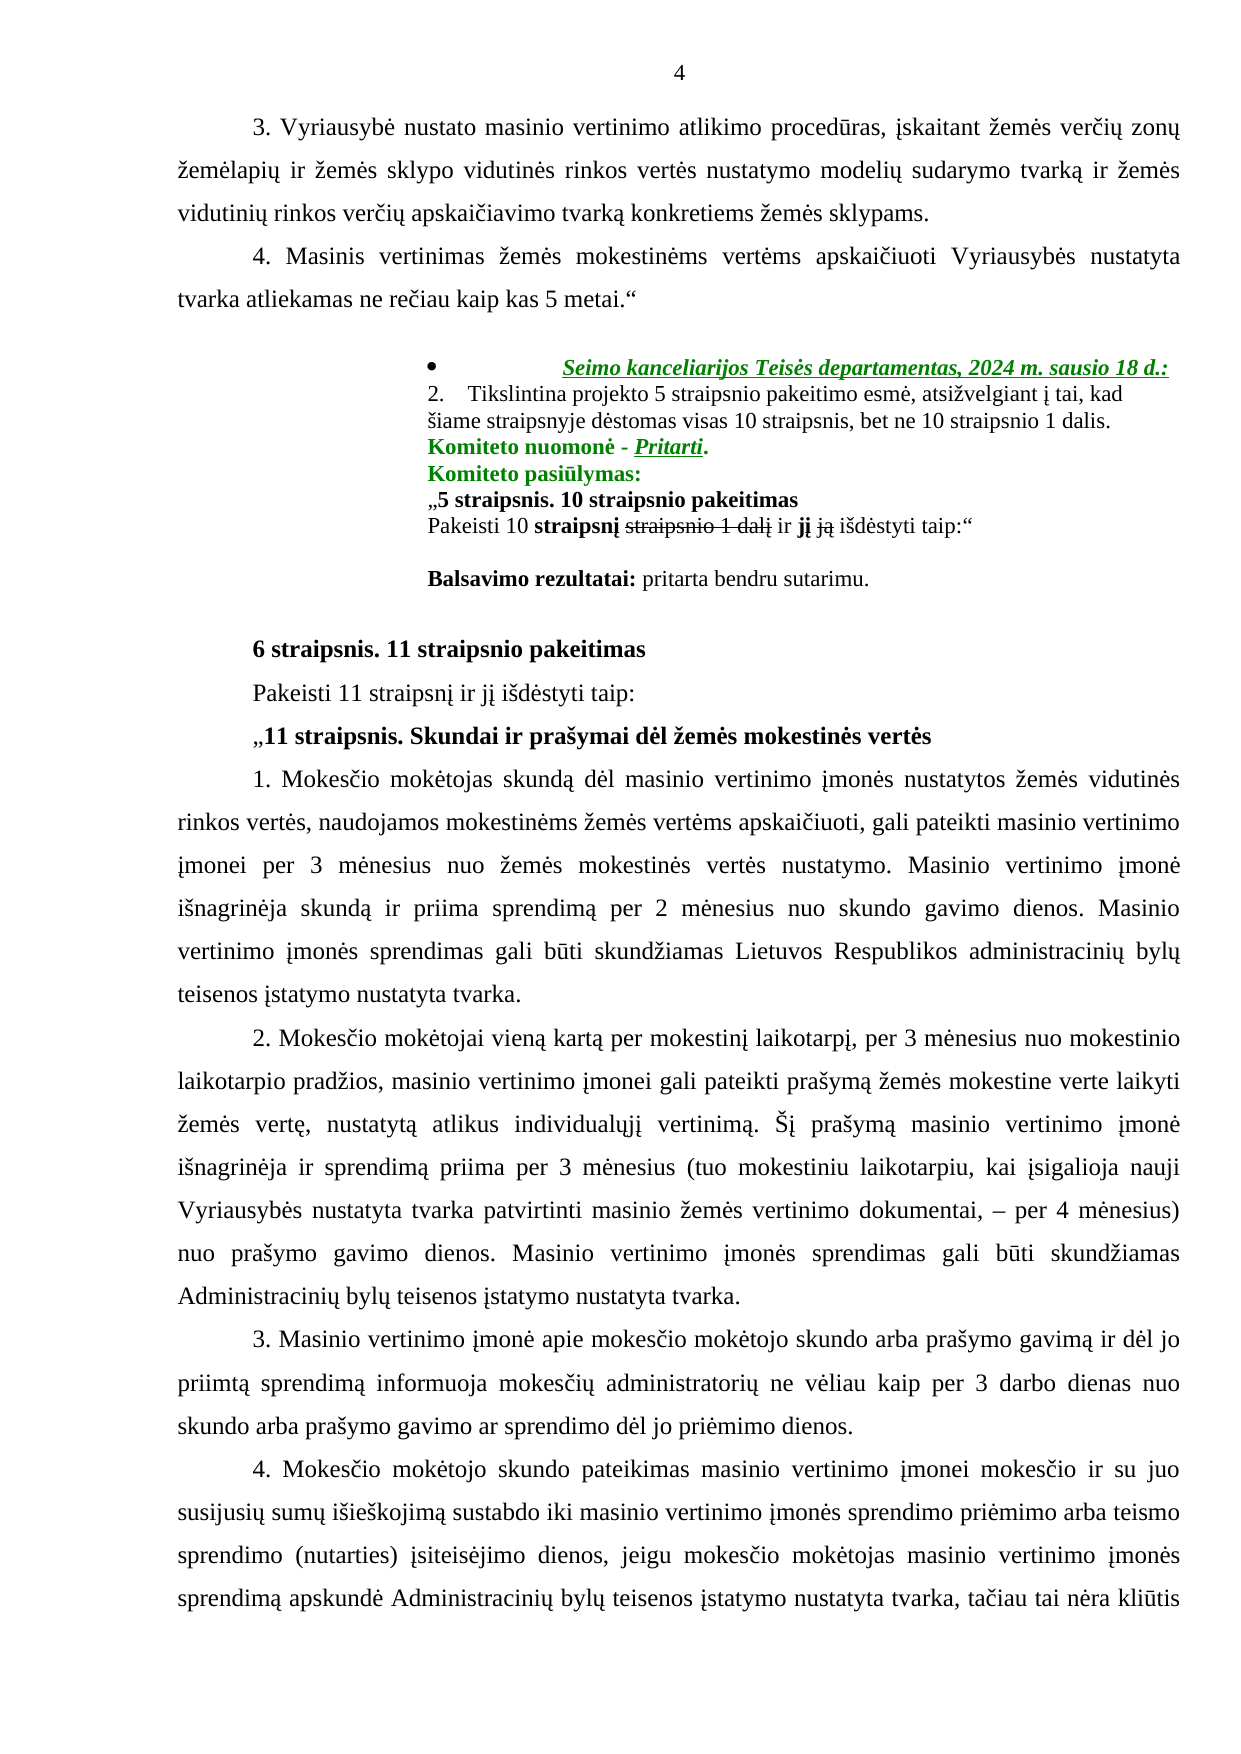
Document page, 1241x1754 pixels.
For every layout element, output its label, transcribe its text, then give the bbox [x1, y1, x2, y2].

text Komiteto pasiūlymas: [427, 459, 1181, 486]
text 6 straipsnis. 11 straipsnio pakeitimas [177, 634, 1181, 663]
text 2. Tikslintina projekto 5 straipsnio pakeitimo esmė, atsižvelgiant į tai, kad šiame straipsnyje dėstomas visas 10 straipsnis, bet ne 10 straipsnio 1 dalis. [427, 381, 1181, 433]
text 4. Masinis vertinimas žemės mokestinėms vertėms apskaičiuoti Vyriausybės nustatyta tvarka atliekamas ne rečiau kaip kas 5 metai.“ [177, 241, 1181, 313]
list Seimo kanceliarijos Teisės departamentas, 2024 m. sausio 18 d.: [427, 354, 1181, 381]
text 3. Masinio vertinimo įmonė apie mokesčio mokėtojo skundo arba prašymo gavimą ir dėl jo priimtą sprendimą informuoja mokesčių administratorių ne vėliau kaip per 3 darbo dienas nuo skundo arba prašymo gavimo ar sprendimo dėl jo priėmimo dienos. [177, 1324, 1181, 1439]
text Balsavimo rezultatai: pritarta bendru sutarimu. [427, 565, 1181, 591]
text Pakeisti 11 straipsnį ir jį išdėstyti taip: [177, 678, 1181, 706]
text 3. Vyriausybė nustato masinio vertinimo atlikimo procedūras, įskaitant žemės verčių zonų žemėlapių ir žemės sklypo vidutinės rinkos vertės nustatymo modelių sudarymo tvarką ir žemės vidutinių rinkos verčių apskaičiavimo tvarką konkretiems žemės sklypams. [177, 112, 1181, 227]
text Pakeisti 10 straipsnį straipsnio 1 dalį ir jį ją išdėstyti taip:“ [427, 512, 1181, 539]
text „5 straipsnis. 10 straipsnio pakeitimas [427, 486, 1181, 512]
text 4. Mokesčio mokėtojo skundo pateikimas masinio vertinimo įmonei mokesčio ir su juo susijusių sumų išieškojimą sustabdo iki masinio vertinimo įmonės sprendimo priėmimo arba teismo sprendimo (nutarties) įsiteisėjimo dienos, jeigu mokesčio mokėtojas masinio vertinimo įmonės sprendimą apskundė Administracinių bylų teisenos įstatymo nustatyta tvarka, tačiau tai nėra kliūtis [177, 1454, 1181, 1612]
text „11 straipsnis. Skundai ir prašymai dėl žemės mokestinės vertės [177, 721, 1181, 749]
text 1. Mokesčio mokėtojas skundą dėl masinio vertinimo įmonės nustatytos žemės vidutinės rinkos vertės, naudojamos mokestinėms žemės vertėms apskaičiuoti, gali pateikti masinio vertinimo įmonei per 3 mėnesius nuo žemės mokestinės vertės nustatymo. Masinio vertinimo įmonė išnagrinėja skundą ir priima sprendimą per 2 mėnesius nuo skundo gavimo dienos. Masinio vertinimo įmonės sprendimas gali būti skundžiamas Lietuvos Respublikos administracinių bylų teisenos įstatymo nustatyta tvarka. [177, 764, 1181, 1008]
text Komiteto nuomonė - Pritarti. [427, 433, 1181, 459]
text 2. Mokesčio mokėtojai vieną kartą per mokestinį laikotarpį, per 3 mėnesius nuo mokestinio laikotarpio pradžios, masinio vertinimo įmonei gali pateikti prašymą žemės mokestine verte laikyti žemės vertę, nustatytą atlikus individualųjį vertinimą. Šį prašymą masinio vertinimo įmonė išnagrinėja ir sprendimą priima per 3 mėnesius (tuo mokestiniu laikotarpiu, kai įsigalioja nauji Vyriausybės nustatyta tvarka patvirtinti masinio žemės vertinimo dokumentai, – per 4 mėnesius) nuo prašymo gavimo dienos. Masinio vertinimo įmonės sprendimas gali būti skundžiamas Administracinių bylų teisenos įstatymo nustatyta tvarka. [177, 1023, 1181, 1310]
